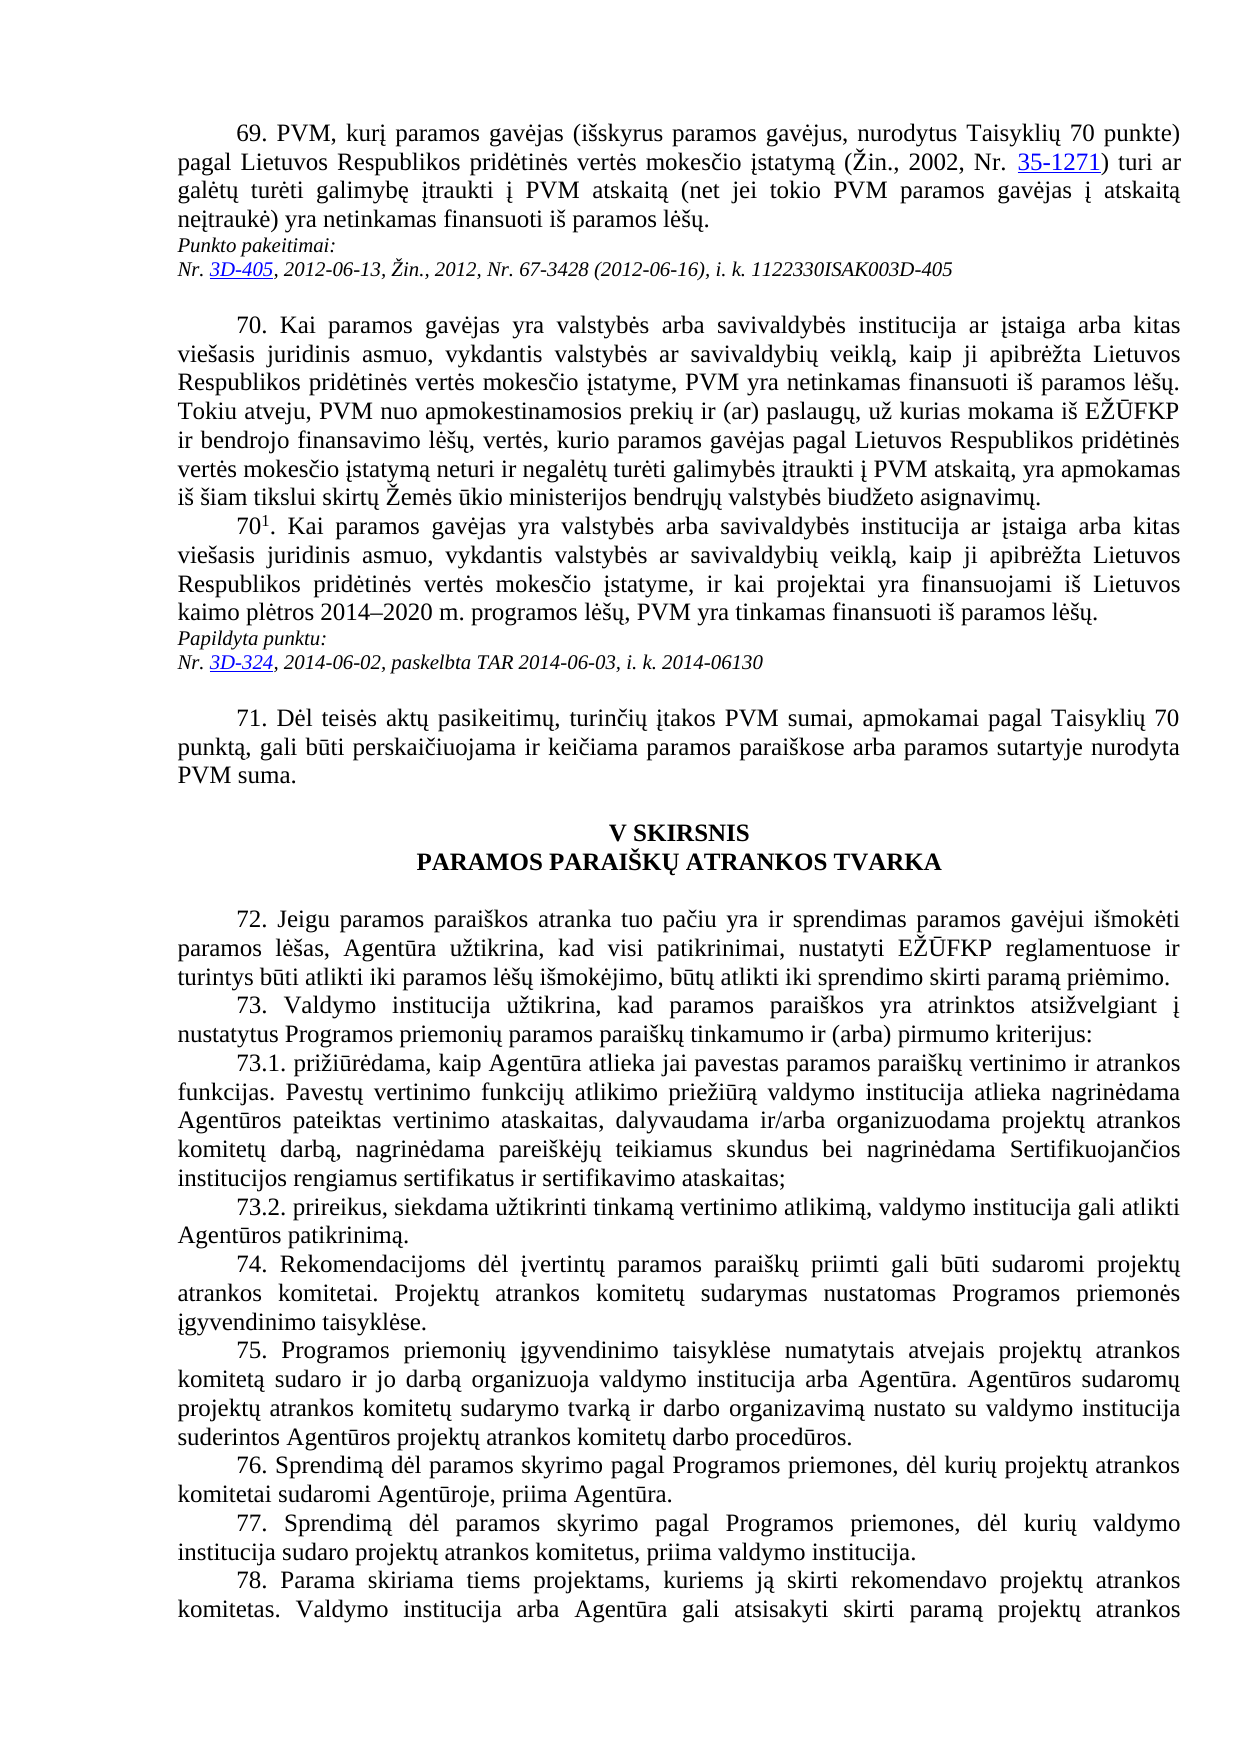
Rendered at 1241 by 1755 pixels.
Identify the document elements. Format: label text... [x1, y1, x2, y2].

text 72. Jeigu paramos paraiškos atranka tuo pačiu yra ir sprendimas paramos gavėjui išmokėti paramos lėšas, Agentūra užtikrina, kad visi patikrinimai, nustatyti EŽŪFKP reglamentuose ir turintys būti atlikti iki paramos lėšų išmokėjimo, būtų atlikti iki sprendimo skirti paramą priėmimo. [177, 904, 1181, 991]
text Punkto pakeitimai: [177, 233, 1181, 257]
text Papildyta punktu: [177, 626, 1181, 650]
text 69. PVM, kurį paramos gavėjas (išskyrus paramos gavėjus, nurodytus Taisyklių 70 punkte) pagal Lietuvos Respublikos pridėtinės vertės mokesčio įstatymą (Žin., 2002, Nr. 35-1271) turi ar galėtų turėti galimybę įtraukti į PVM atskaitą (net jei tokio PVM paramos gavėjas į atskaitą neįtraukė) yra netinkamas finansuoti iš paramos lėšų. [177, 118, 1181, 233]
text 71. Dėl teisės aktų pasikeitimų, turinčių įtakos PVM sumai, apmokamai pagal Taisyklių 70 punktą, gali būti perskaičiuojama ir keičiama paramos paraiškose arba paramos sutartyje nurodyta PVM suma. [177, 703, 1181, 789]
text 70. Kai paramos gavėjas yra valstybės arba savivaldybės institucija ar įstaiga arba kitas viešasis juridinis asmuo, vykdantis valstybės ar savivaldybių veiklą, kaip ji apibrėžta Lietuvos Respublikos pridėtinės vertės mokesčio įstatyme, PVM yra netinkamas finansuoti iš paramos lėšų. Tokiu atveju, PVM nuo apmokestinamosios prekių ir (ar) paslaugų, už kurias mokama iš EŽŪFKP ir bendrojo finansavimo lėšų, vertės, kurio paramos gavėjas pagal Lietuvos Respublikos pridėtinės vertės mokesčio įstatymą neturi ir negalėtų turėti galimybės įtraukti į PVM atskaitą, yra apmokamas iš šiam tikslui skirtų Žemės ūkio ministerijos bendrųjų valstybės biudžeto asignavimų. [177, 310, 1181, 511]
text 74. Rekomendacijoms dėl įvertintų paramos paraiškų priimti gali būti sudaromi projektų atrankos komitetai. Projektų atrankos komitetų sudarymas nustatomas Programos priemonės įgyvendinimo taisyklėse. [177, 1249, 1181, 1336]
text PARAMOS PARAIŠKŲ ATRANKOS TVARKA [177, 847, 1181, 876]
text 73. Valdymo institucija užtikrina, kad paramos paraiškos yra atrinktos atsižvelgiant į nustatytus Programos priemonių paramos paraiškų tinkamumo ir (arba) pirmumo kriterijus: [177, 991, 1181, 1048]
text 77. Sprendimą dėl paramos skyrimo pagal Programos priemones, dėl kurių valdymo institucija sudaro projektų atrankos komitetus, priima valdymo institucija. [177, 1508, 1181, 1566]
text 73.2. prireikus, siekdama užtikrinti tinkamą vertinimo atlikimą, valdymo institucija gali atlikti Agentūros patikrinimą. [177, 1192, 1181, 1249]
text 73.1. prižiūrėdama, kaip Agentūra atlieka jai pavestas paramos paraiškų vertinimo ir atrankos funkcijas. Pavestų vertinimo funkcijų atlikimo priežiūrą valdymo institucija atlieka nagrinėdama Agentūros pateiktas vertinimo ataskaitas, dalyvaudama ir/arba organizuodama projektų atrankos komitetų darbą, nagrinėdama pareiškėjų teikiamus skundus bei nagrinėdama Sertifikuojančios institucijos rengiamus sertifikatus ir sertifikavimo ataskaitas; [177, 1048, 1181, 1192]
text Nr. 3D-405, 2012-06-13, Žin., 2012, Nr. 67-3428 (2012-06-16), i. k. 1122330ISAK003D-405 [177, 257, 1181, 281]
text 75. Programos priemonių įgyvendinimo taisyklėse numatytais atvejais projektų atrankos komitetą sudaro ir jo darbą organizuoja valdymo institucija arba Agentūra. Agentūros sudaromų projektų atrankos komitetų sudarymo tvarką ir darbo organizavimą nustato su valdymo institucija suderintos Agentūros projektų atrankos komitetų darbo procedūros. [177, 1336, 1181, 1451]
text 701. Kai paramos gavėjas yra valstybės arba savivaldybės institucija ar įstaiga arba kitas viešasis juridinis asmuo, vykdantis valstybės ar savivaldybių veiklą, kaip ji apibrėžta Lietuvos Respublikos pridėtinės vertės mokesčio įstatyme, ir kai projektai yra finansuojami iš Lietuvos kaimo plėtros 2014–2020 m. programos lėšų, PVM yra tinkamas finansuoti iš paramos lėšų. [177, 511, 1181, 626]
text 76. Sprendimą dėl paramos skyrimo pagal Programos priemones, dėl kurių projektų atrankos komitetai sudaromi Agentūroje, priima Agentūra. [177, 1451, 1181, 1508]
text 78. Parama skiriama tiems projektams, kuriems ją skirti rekomendavo projektų atrankos komitetas. Valdymo institucija arba Agentūra gali atsisakyti skirti paramą projektų atrankos [177, 1566, 1181, 1623]
text V SKIRSNIS [177, 818, 1181, 847]
text Nr. 3D-324, 2014-06-02, paskelbta TAR 2014-06-03, i. k. 2014-06130 [177, 650, 1181, 674]
